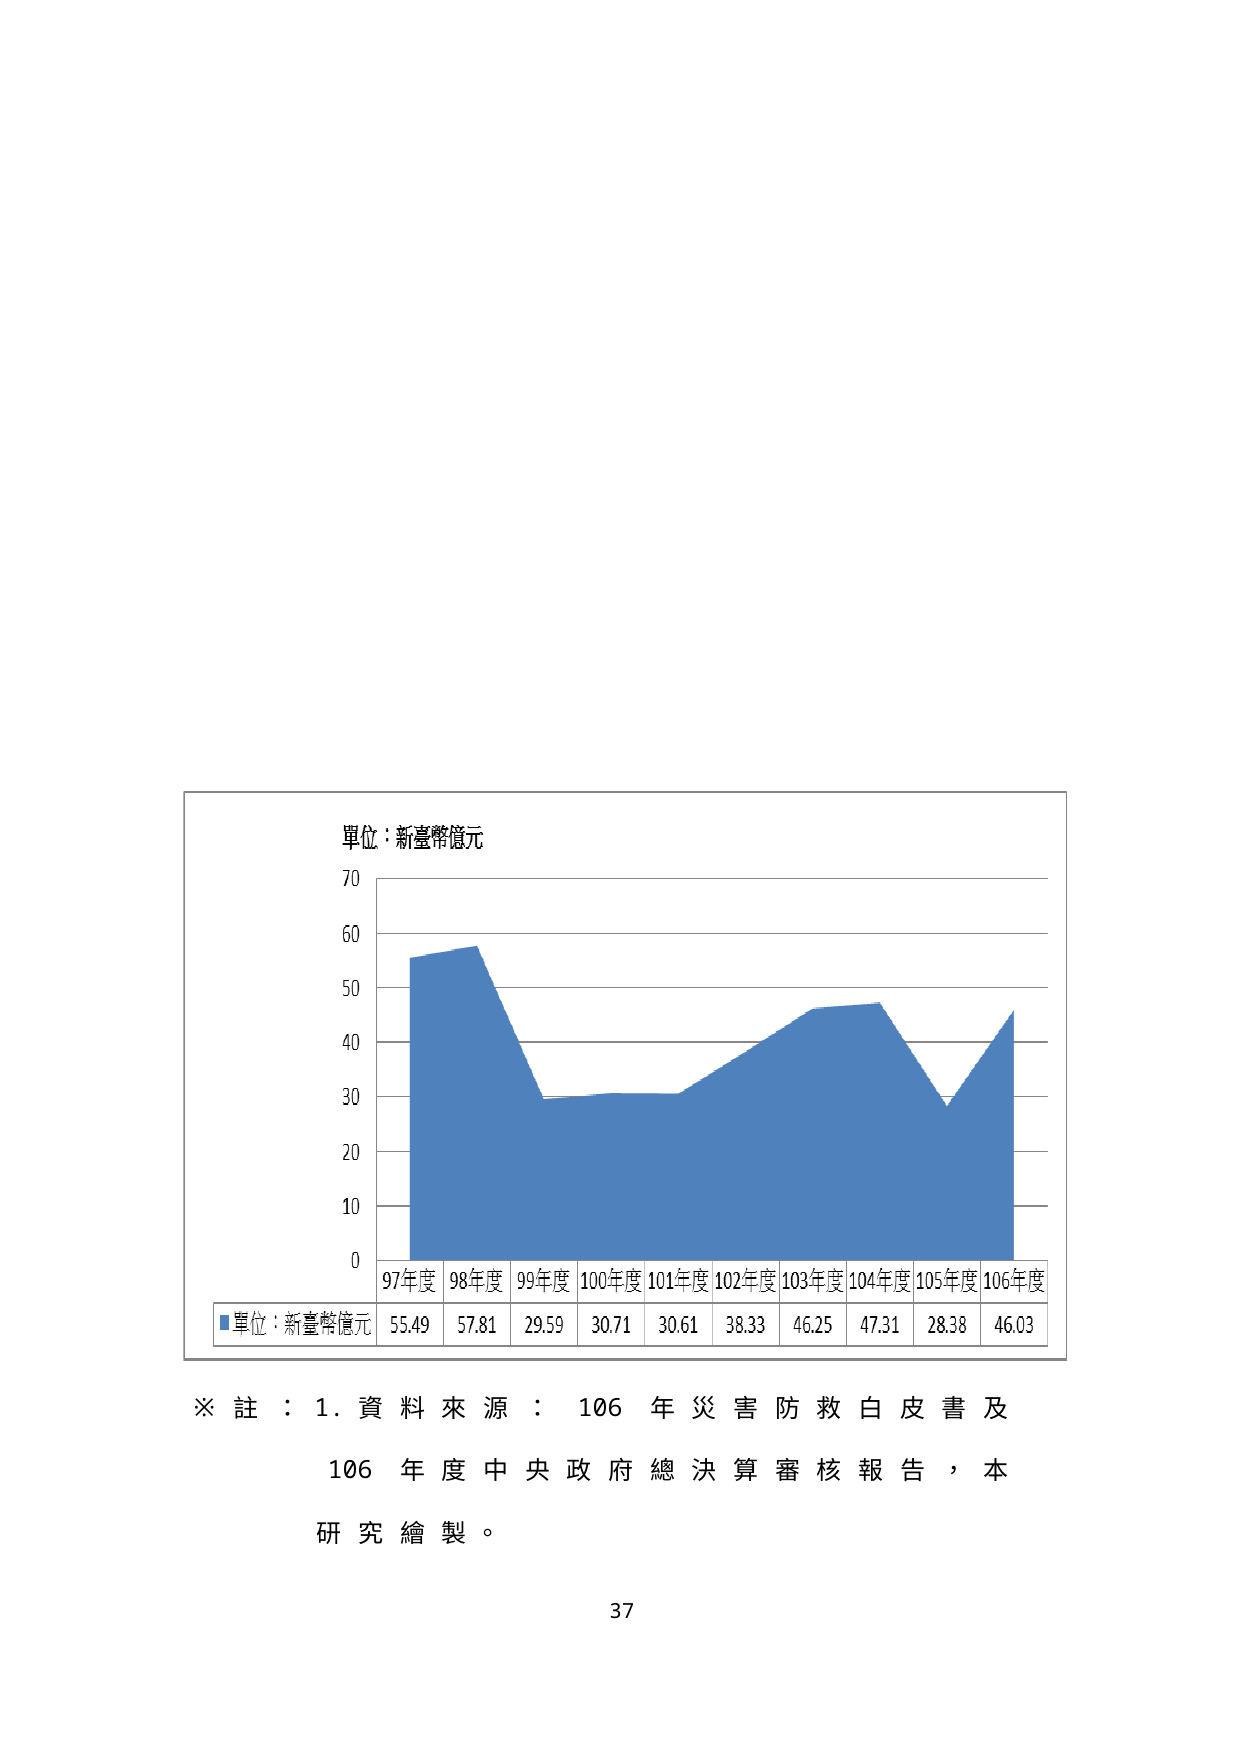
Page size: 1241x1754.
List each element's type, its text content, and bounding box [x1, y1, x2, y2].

text ※註：1.資料來源：106年災害防救白皮書及106年度中央政府總決算審核報告，本研究繪製。 [176, 1365, 1047, 1552]
